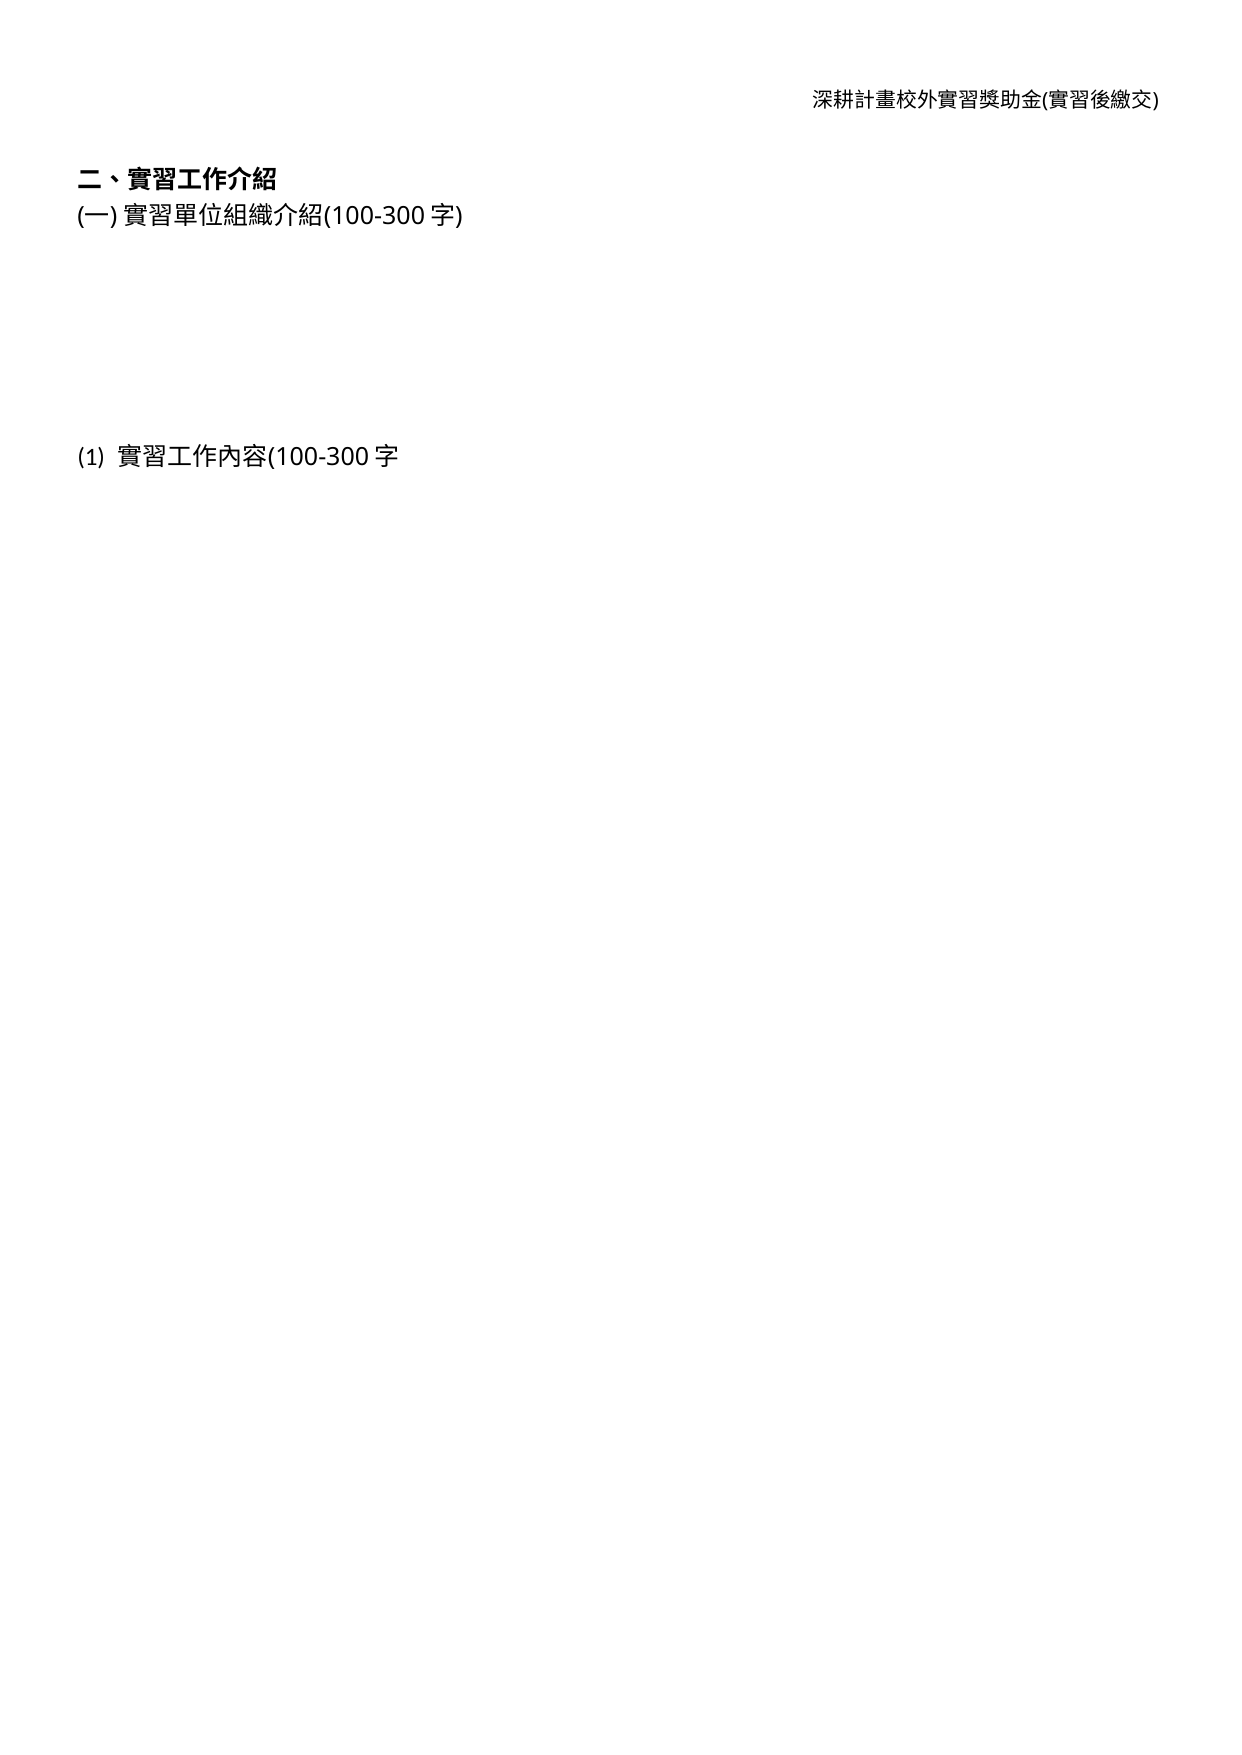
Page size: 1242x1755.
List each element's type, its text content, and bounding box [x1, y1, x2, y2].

text 二、實習工作介紹 [77, 159, 1179, 195]
list 實習工作內容(100-300字 [77, 436, 1179, 472]
text (一) 實習單位組織介紹(100-300字) [77, 195, 1179, 232]
